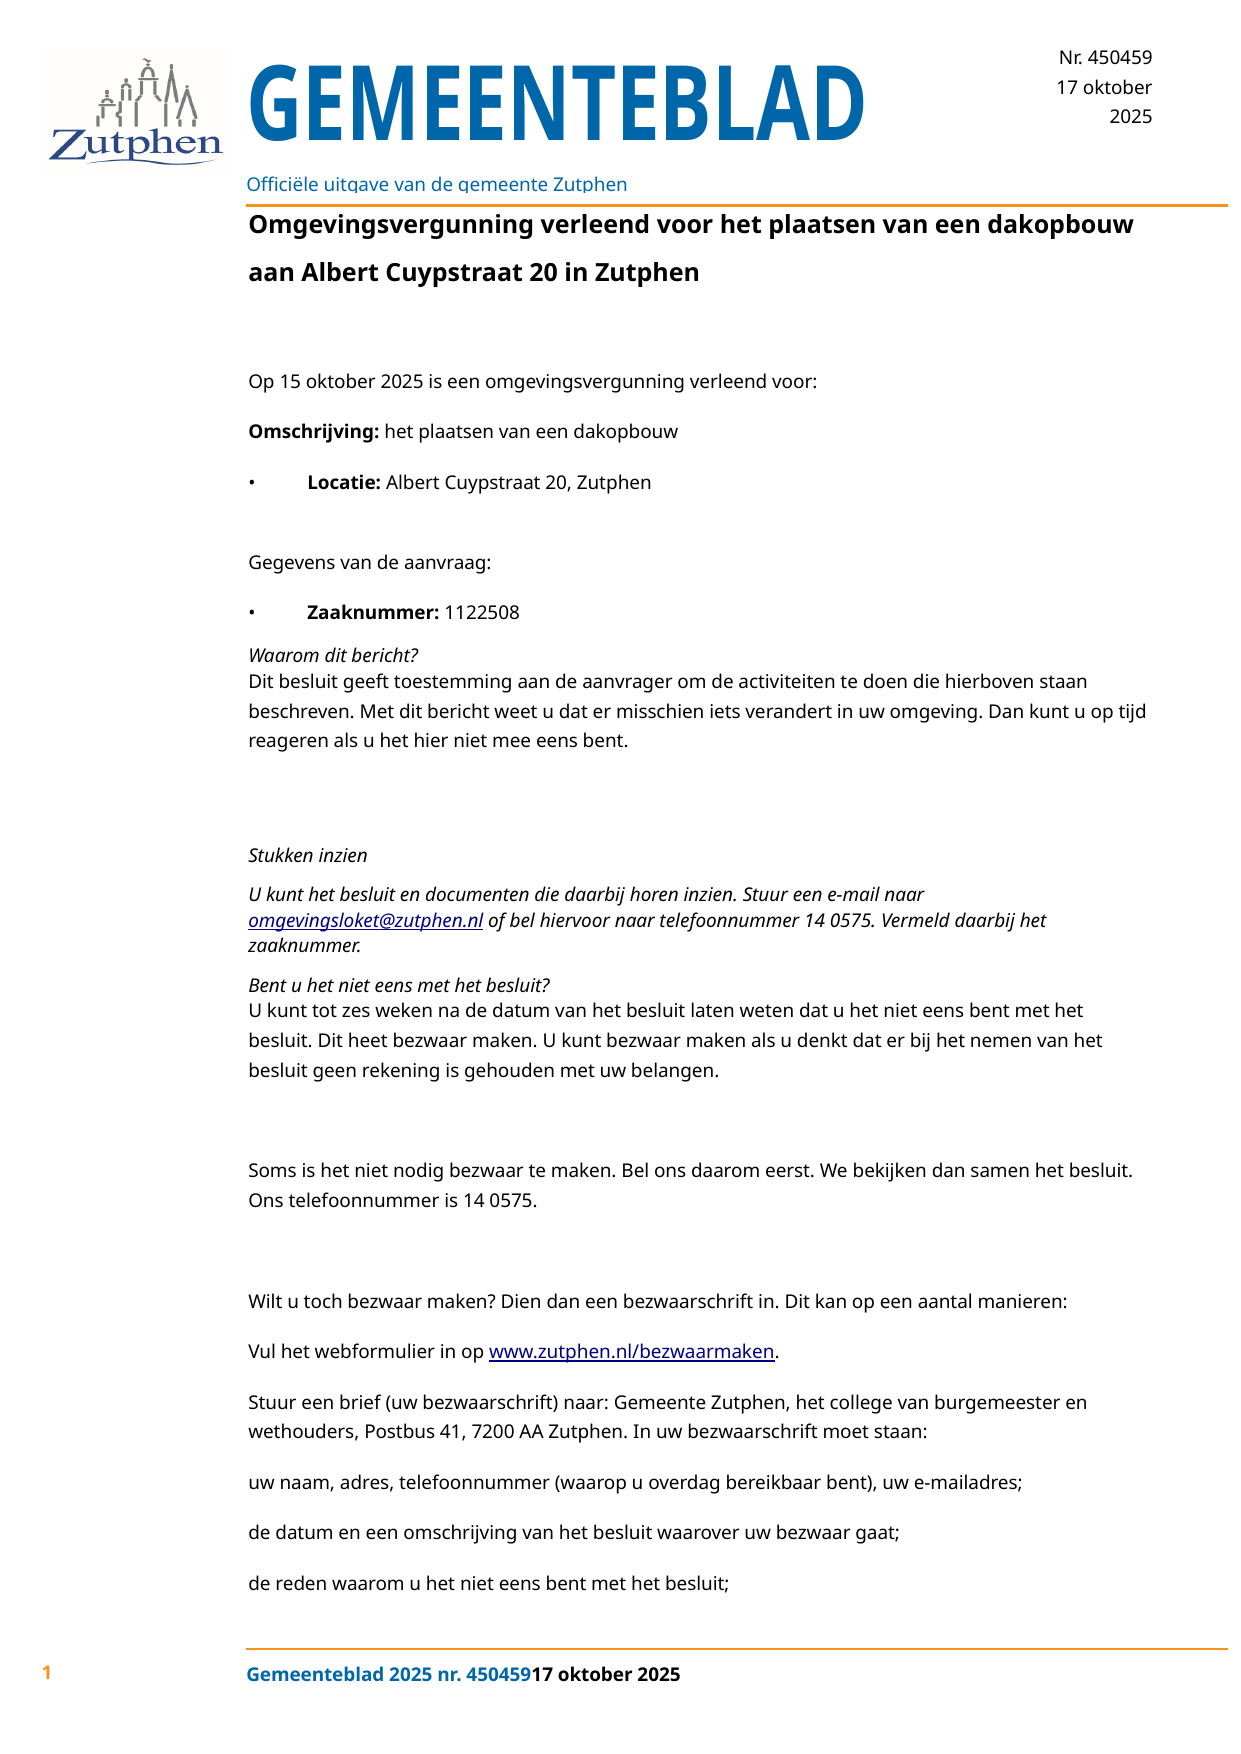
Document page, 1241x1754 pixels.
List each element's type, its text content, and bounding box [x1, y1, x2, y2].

list Zaaknummer: 1122508 [248, 599, 1152, 625]
text de reden waarom u het niet eens bent met het besluit; [248, 1570, 1152, 1596]
text uw naam, adres, telefoonnummer (waarop u overdag bereikbaar bent), uw e-mailadres; [248, 1469, 1152, 1495]
text U kunt tot zes weken na de datum van het besluit laten weten dat u het niet eens bent met het besluit. Dit heet bezwaar maken. U kunt bezwaar maken als u denkt dat er bij het nemen van het besluit geen rekening is gehouden met uw belangen. [248, 998, 1152, 1083]
text Soms is het niet nodig bezwaar te maken. Bel ons daarom eerst. We bekijken dan samen het besluit. Ons telefoonnummer is 14 0575. [248, 1158, 1152, 1213]
text Wilt u toch bezwaar maken? Dien dan een bezwaarschrift in. Dit kan op een aantal manieren: [248, 1288, 1152, 1314]
text Omschrijving: het plaatsen van een dakopbouw [248, 419, 1152, 444]
list Locatie: Albert Cuypstraat 20, Zutphen [248, 469, 1152, 495]
text Bent u het niet eens met het besluit? [248, 972, 1152, 998]
text U kunt het besluit en documenten die daarbij horen inzien. Stuur een e-mail naar omgevingsloket@zutphen.nl of bel hiervoor naar telefoonnummer 14 0575. Vermeld daarbij het zaaknummer. [248, 881, 1152, 958]
text Stuur een brief (uw bezwaarschrift) naar: Gemeente Zutphen, het college van burgemeester en wethouders, Postbus 41, 7200 AA Zutphen. In uw bezwaarschrift moet staan: [248, 1389, 1152, 1444]
text Dit besluit geeft toestemming aan de aanvrager om de activiteiten te doen die hierboven staan beschreven. Met dit bericht weet u dat er misschien iets verandert in uw omgeving. Dan kunt u op tijd reageren als u het hier niet mee eens bent. [248, 668, 1152, 753]
text de datum en een omschrijving van het besluit waarover uw bezwaar gaat; [248, 1519, 1152, 1545]
text Stukken inzien [248, 842, 1152, 868]
text Op 15 oktober 2025 is een omgevingsvergunning verleend voor: [248, 368, 1152, 394]
text Waarom dit bericht? [248, 643, 1152, 668]
text Gegevens van de aanvraag: [248, 549, 1152, 575]
picture [41, 47, 231, 172]
text Vul het webformulier in op www.zutphen.nl/bezwaarmaken. [248, 1338, 1152, 1364]
text Omgevingsvergunning verleend voor het plaatsen van een dakopbouw aan Albert Cuypstraat 20 in Zutphen [248, 207, 1152, 288]
